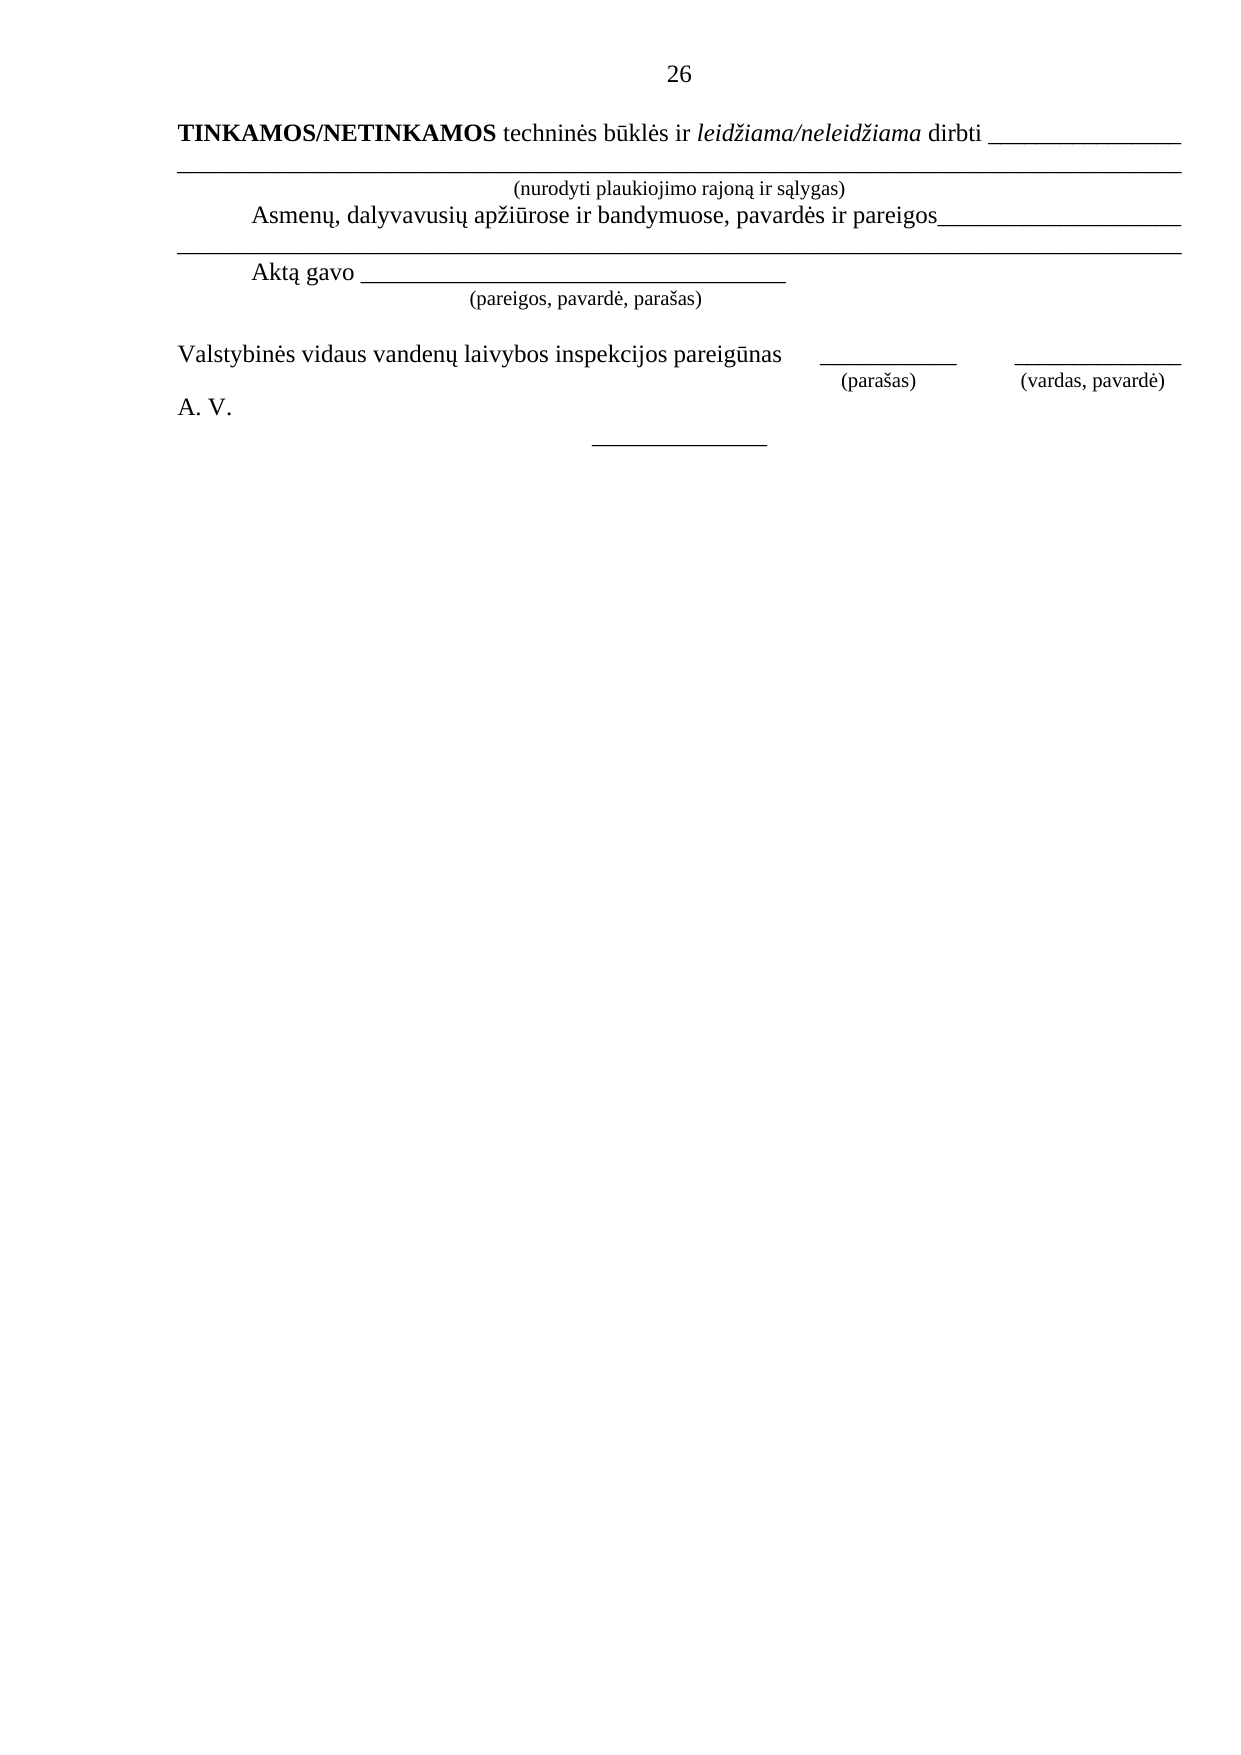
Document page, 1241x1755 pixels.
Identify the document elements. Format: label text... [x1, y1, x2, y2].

text Aktą gavo __________________________________ [177, 257, 1181, 286]
text Asmenų, dalyvavusių apžiūrose ir bandymuose, pavardės ir pareigos [177, 200, 1181, 228]
text (parašas) (vardas, pavardė) [177, 367, 1181, 392]
text Valstybinės vidaus vandenų laivybos inspekcijos pareigūnas [177, 339, 1181, 367]
text ______________ [177, 420, 1181, 449]
text A. V. [177, 392, 1181, 420]
text (pareigos, pavardė, parašas) [415, 286, 1181, 310]
text (nurodyti plaukiojimo rajoną ir sąlygas) [177, 176, 1181, 200]
text Pagal atliktos apžiūros ir bandymo rezultatus krovos įrenginys pripažintas TINKAMOS/NETINKAMOS techninės būklės ir leidžiama/neleidžiama dirbti [177, 118, 1181, 147]
